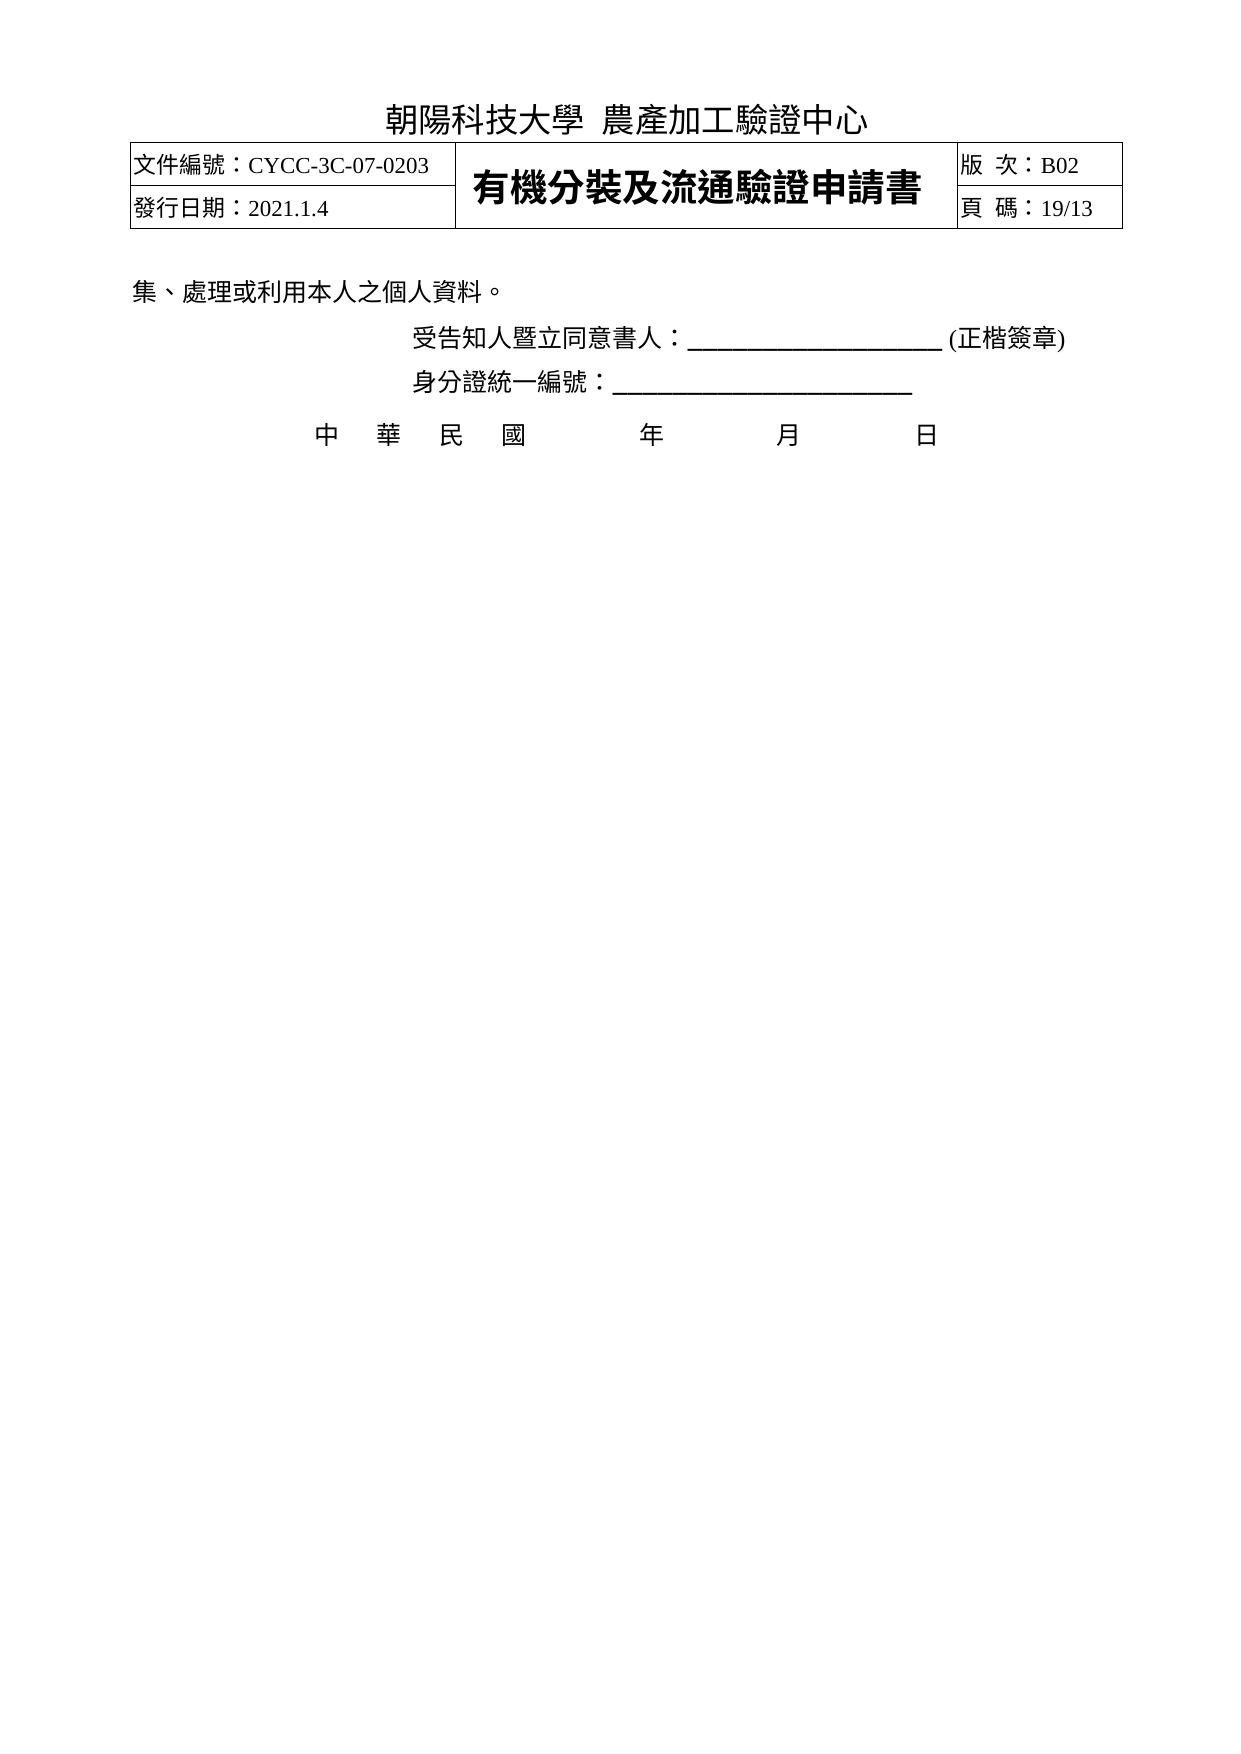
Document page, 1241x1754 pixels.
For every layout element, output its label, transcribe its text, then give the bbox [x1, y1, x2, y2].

text 中 華 民 國 年 月 日 [132, 415, 1121, 452]
text 受告知人暨立同意書人：_________________ (正楷簽章) [412, 328, 1084, 353]
text 身分證統一編號：____________________ [412, 372, 1021, 397]
text 集、處理或利用本人之個人資料。 [132, 273, 1121, 309]
